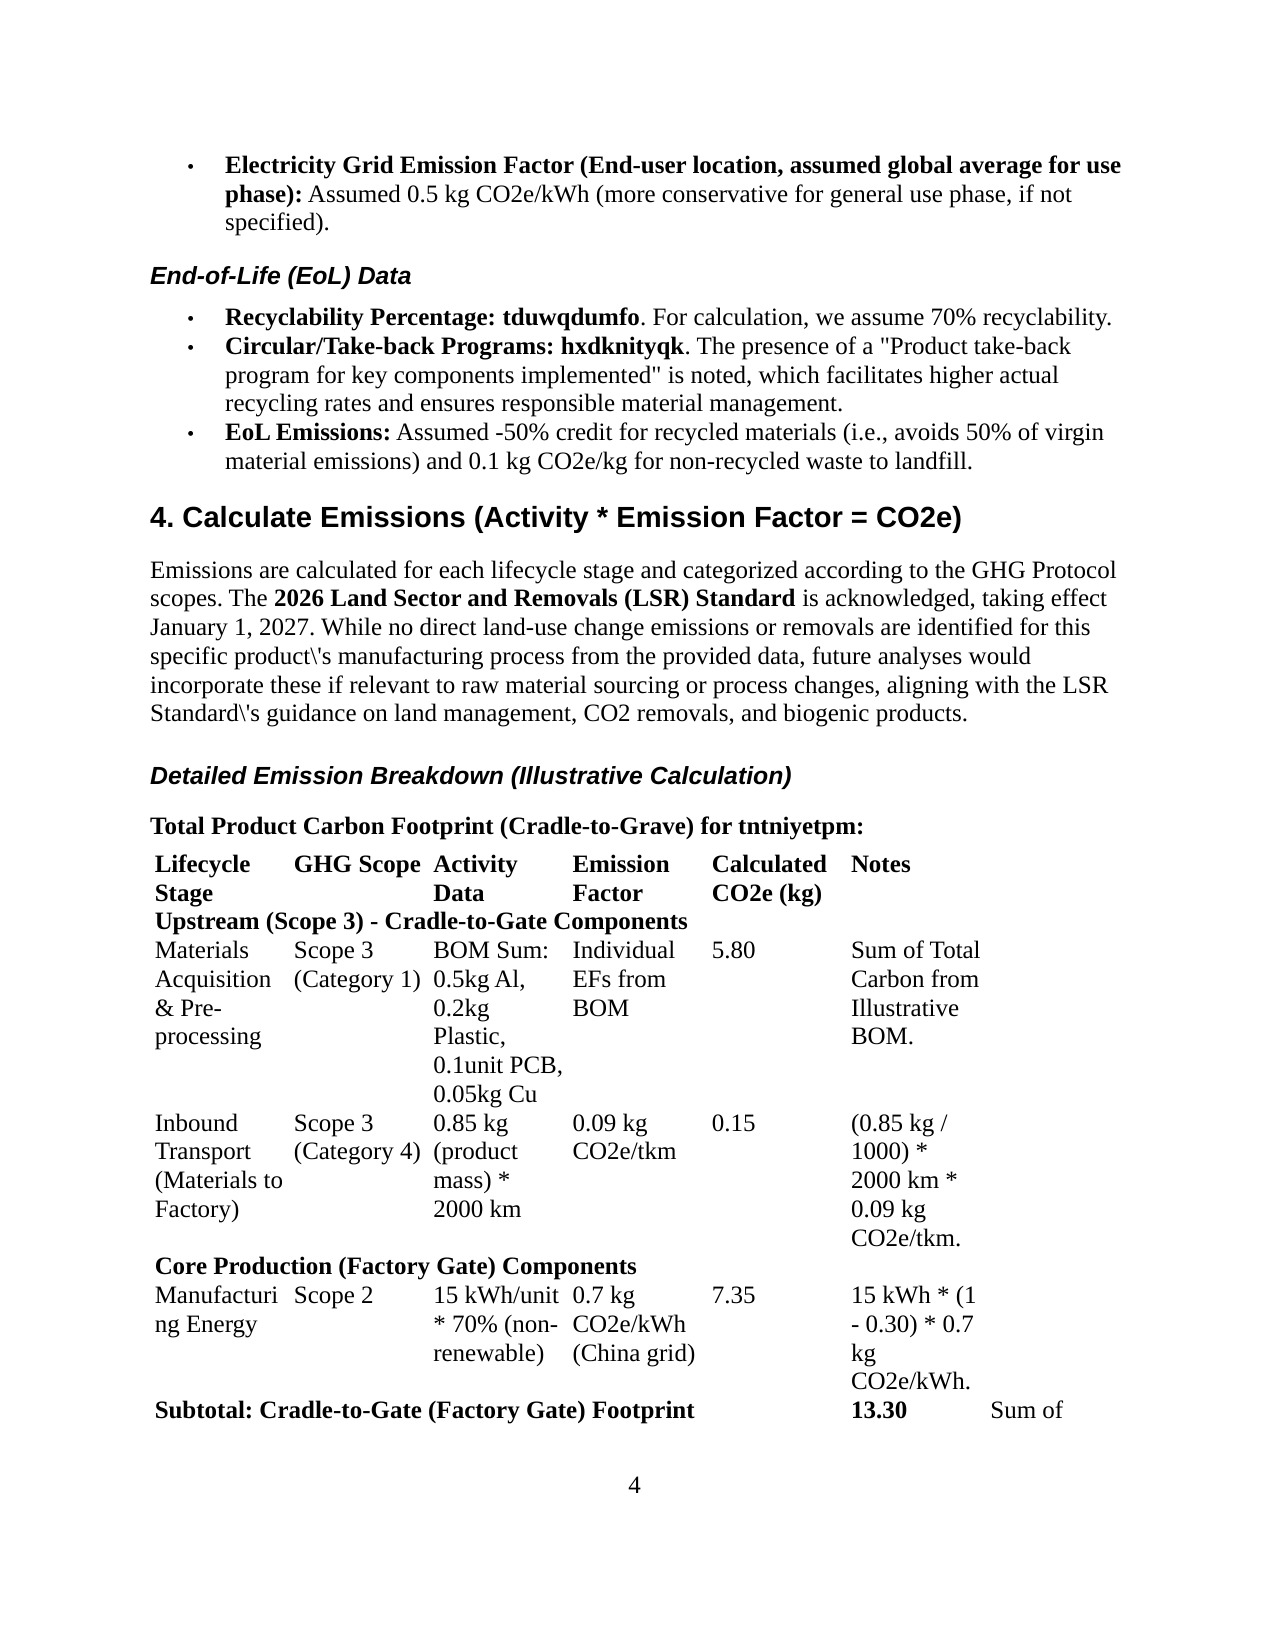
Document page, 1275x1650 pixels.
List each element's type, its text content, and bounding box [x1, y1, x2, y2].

table_cell 7.35 [707, 1280, 846, 1395]
table_cell Scope 2 [289, 1280, 428, 1395]
table_header Lifecycle Stage [150, 849, 289, 906]
table_cell Manufacturing Energy [150, 1280, 289, 1395]
table_cell Upstream (Scope 3) - Cradle-to-Gate Components [150, 906, 986, 935]
table_cell Scope 3 (Category 4) [289, 1108, 428, 1251]
table_cell 0.7 kg CO2e/kWh (China grid) [568, 1280, 707, 1395]
table_cell [986, 935, 1125, 1108]
table_header Emission Factor [568, 849, 707, 906]
table_cell 15 kWh * (1 - 0.30) * 0.7 kg CO2e/kWh. [846, 1280, 986, 1395]
list Circular/Take-back Programs: hxdknityqk. The presence of a "Product take-back program for key components implemented" is noted, which facilitates higher actual recycling rates and ensures responsible material management. [187, 331, 1125, 417]
table_cell [986, 1251, 1125, 1280]
table_header GHG Scope [289, 849, 428, 906]
table_header Notes [846, 849, 986, 906]
table_cell Scope 3 (Category 1) [289, 935, 428, 1108]
table_cell Sum of [986, 1395, 1125, 1424]
subtitle End-of-Life (EoL) Data [150, 261, 1125, 290]
table_cell 0.85 kg (product mass) * 2000 km [429, 1108, 568, 1251]
table_cell 13.30 [846, 1395, 986, 1424]
table_cell (0.85 kg / 1000) * 2000 km * 0.09 kg CO2e/tkm. [846, 1108, 986, 1251]
table_cell BOM Sum: 0.5kg Al, 0.2kg Plastic, 0.1unit PCB, 0.05kg Cu [429, 935, 568, 1108]
table_header Activity Data [429, 849, 568, 906]
text Emissions are calculated for each lifecycle stage and categorized according to the GHG Protocol scopes. The 2026 Land Sector and Removals (LSR) Standard is acknowledged, taking effect January 1, 2027. While no direct land-use change emissions or removals are identified for this specific product\'s manufacturing process from the provided data, future analyses would incorporate these if relevant to raw material sourcing or process changes, aligning with the LSR Standard\'s guidance on land management, CO2 removals, and biogenic products. [150, 555, 1125, 727]
table_header [986, 849, 1125, 906]
table_cell Materials Acquisition & Pre-processing [150, 935, 289, 1108]
table_cell 0.09 kg CO2e/tkm [568, 1108, 707, 1251]
table_cell 5.80 [707, 935, 846, 1108]
table_cell Inbound Transport (Materials to Factory) [150, 1108, 289, 1251]
table_header Calculated CO2e (kg) [707, 849, 846, 906]
table_cell 15 kWh/unit * 70% (non-renewable) [429, 1280, 568, 1395]
list Electricity Grid Emission Factor (End-user location, assumed global average for use phase): Assumed 0.5 kg CO2e/kWh (more conservative for general use phase, if not specified). [187, 150, 1125, 236]
table_cell Core Production (Factory Gate) Components [150, 1251, 986, 1280]
table_cell [986, 1280, 1125, 1395]
table_cell Individual EFs from BOM [568, 935, 707, 1108]
list Recyclability Percentage: tduwqdumfo. For calculation, we assume 70% recyclability. [187, 302, 1125, 331]
table_cell Subtotal: Cradle-to-Gate (Factory Gate) Footprint [150, 1395, 846, 1424]
subtitle 4. Calculate Emissions (Activity * Emission Factor = CO2e) [150, 500, 1125, 533]
table_cell [986, 1108, 1125, 1251]
table_cell [986, 906, 1125, 935]
table_cell Sum of Total Carbon from Illustrative BOM. [846, 935, 986, 1108]
table_cell 0.15 [707, 1108, 846, 1251]
list EoL Emissions: Assumed -50% credit for recycled materials (i.e., avoids 50% of virgin material emissions) and 0.1 kg CO2e/kg for non-recycled waste to landfill. [187, 417, 1125, 475]
text Total Product Carbon Footprint (Cradle-to-Grave) for tntniyetpm: [150, 811, 1125, 840]
subtitle Detailed Emission Breakdown (Illustrative Calculation) [150, 761, 1125, 790]
